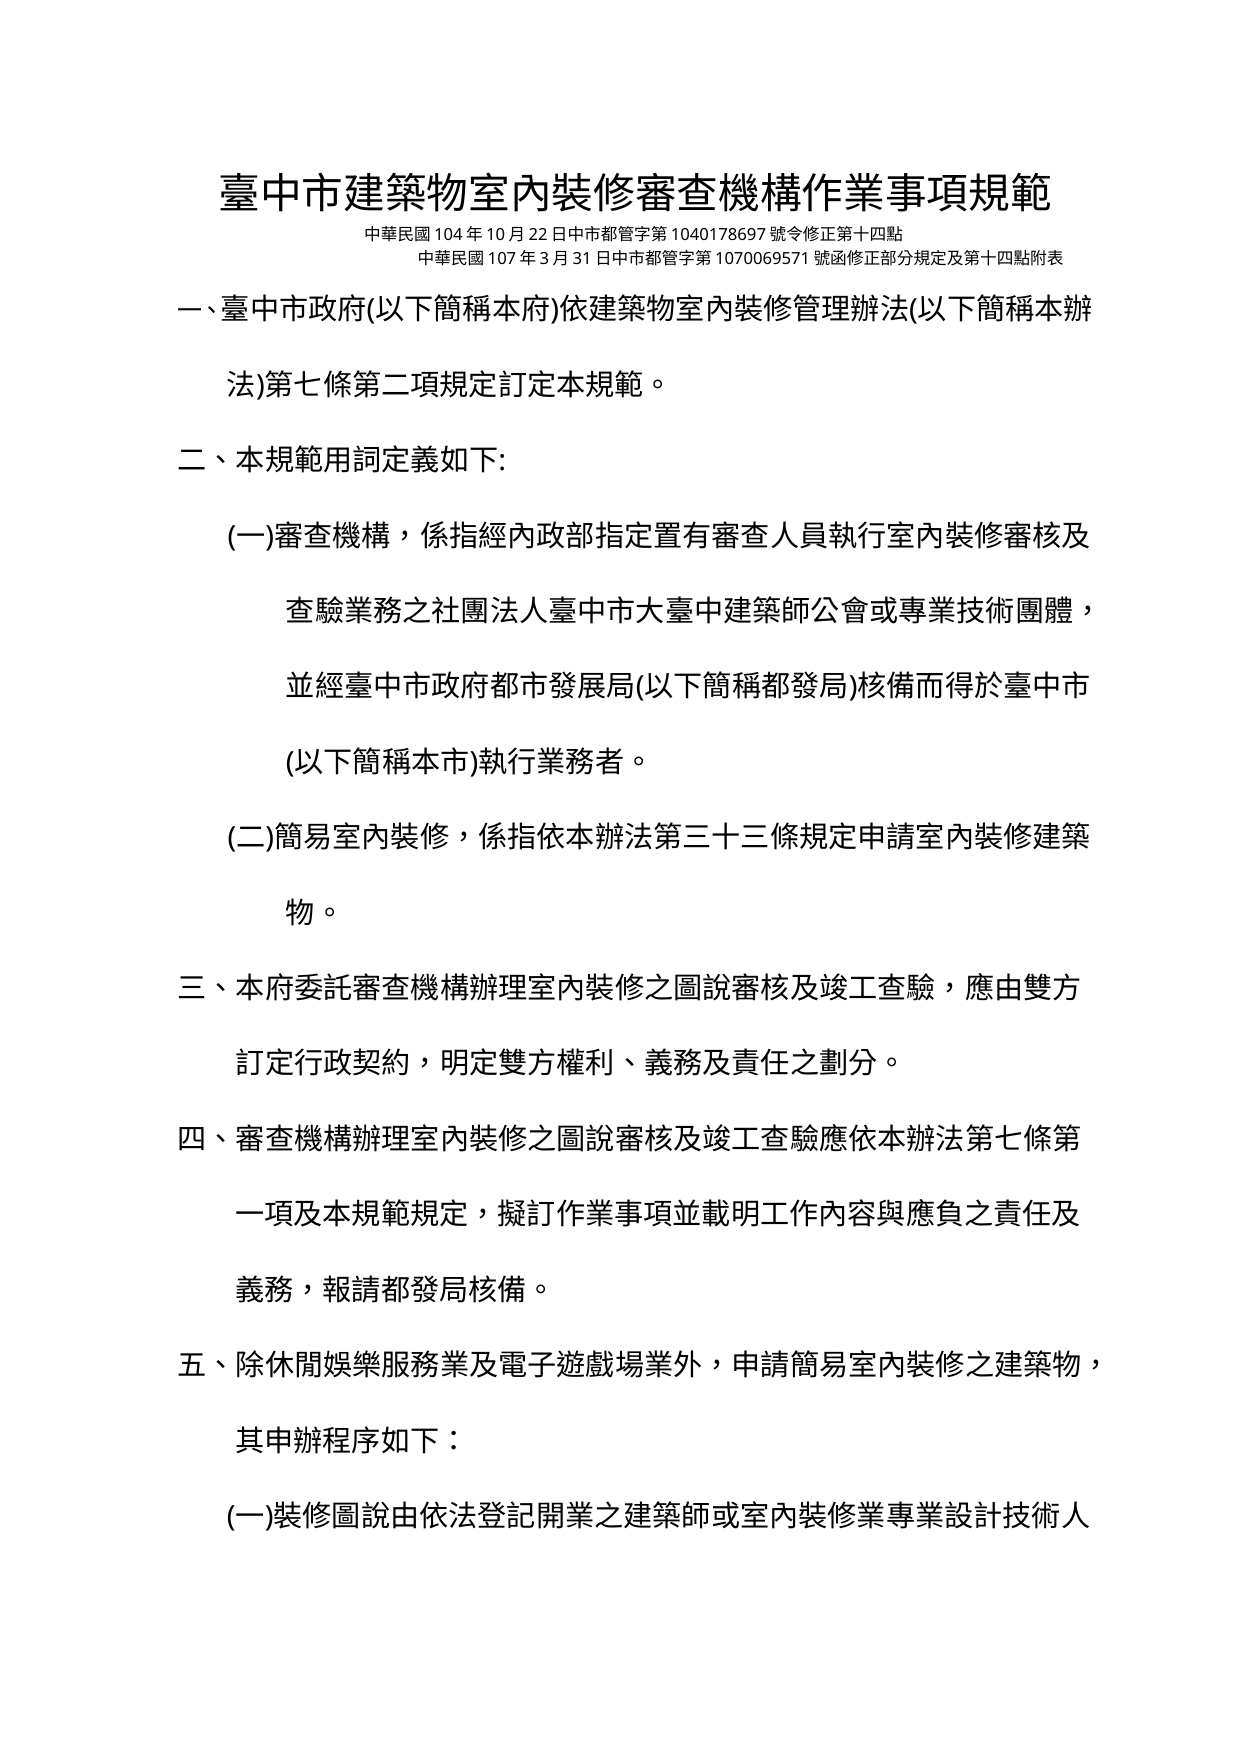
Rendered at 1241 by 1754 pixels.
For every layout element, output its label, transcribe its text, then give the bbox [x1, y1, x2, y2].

text 二、本規範用詞定義如下: [177, 420, 1092, 496]
text 三、本府委託審查機構辦理室內裝修之圖說審核及竣工查驗，應由雙方訂定行政契約，明定雙方權利、義務及責任之劃分。 [177, 948, 1092, 1099]
text 一、臺中市政府(以下簡稱本府)依建築物室內裝修管理辦法(以下簡稱本辦法)第七條第二項規定訂定本規範。 [177, 269, 1092, 420]
text 五、除休閒娛樂服務業及電子遊戲場業外，申請簡易室內裝修之建築物，其申辦程序如下： [177, 1325, 1092, 1476]
text (二)簡易室內裝修，係指依本辦法第三十三條規定申請室內裝修建築物。 [227, 797, 1092, 948]
text 四、審查機構辦理室內裝修之圖說審核及竣工查驗應依本辦法第七條第一項及本規範規定，擬訂作業事項並載明工作內容與應負之責任及義務，報請都發局核備。 [177, 1099, 1092, 1325]
text 臺中市建築物室內裝修審查機構作業事項規範 [177, 161, 1092, 221]
text 中華民國107年3月31日中市都管字第1070069571號函修正部分規定及第十四點附表 [177, 245, 1063, 269]
text (一)審查機構，係指經內政部指定置有審查人員執行室內裝修審核及查驗業務之社團法人臺中市大臺中建築師公會或專業技術團體，並經臺中市政府都市發展局(以下簡稱都發局)核備而得於臺中市(以下簡稱本市)執行業務者。 [227, 496, 1092, 797]
text (一)裝修圖說由依法登記開業之建築師或室內裝修業專業設計技術人 [227, 1476, 1092, 1551]
text 中華民國104年10月22日中市都管字第1040178697號令修正第十四點 [177, 221, 1092, 245]
